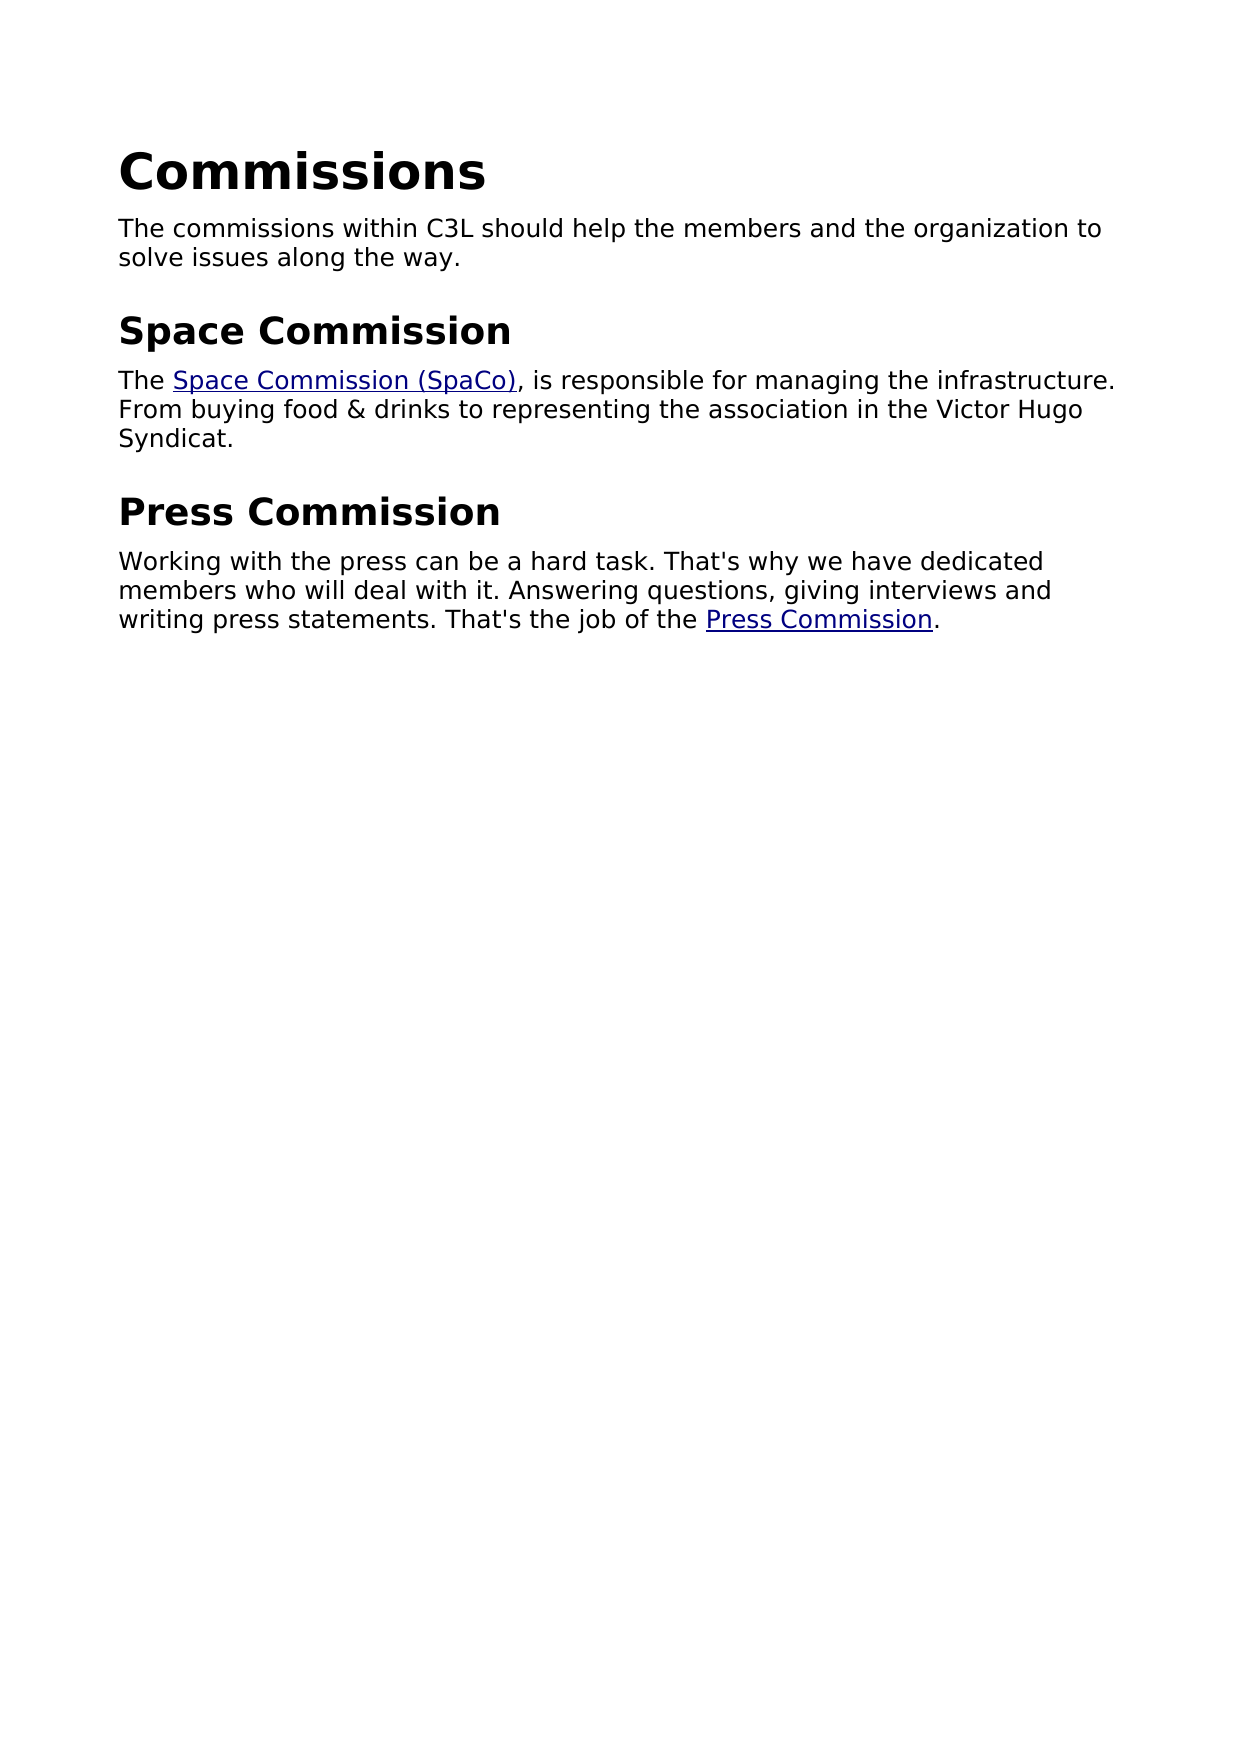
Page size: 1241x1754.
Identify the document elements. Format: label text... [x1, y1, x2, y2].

subtitle Space Commission [118, 310, 1122, 353]
text Working with the press can be a hard task. That's why we have dedicated members who will deal with it. Answering questions, giving interviews and writing press statements. That's the job of the Press Commission. [118, 547, 1122, 634]
subtitle Commissions [118, 143, 1122, 201]
text The commissions within C3L should help the members and the organization to solve issues along the way. [118, 214, 1122, 272]
text The Space Commission (SpaCo), is responsible for managing the infrastructure. From buying food & drinks to representing the association in the Victor Hugo Syndicat. [118, 366, 1122, 453]
subtitle Press Commission [118, 491, 1122, 534]
